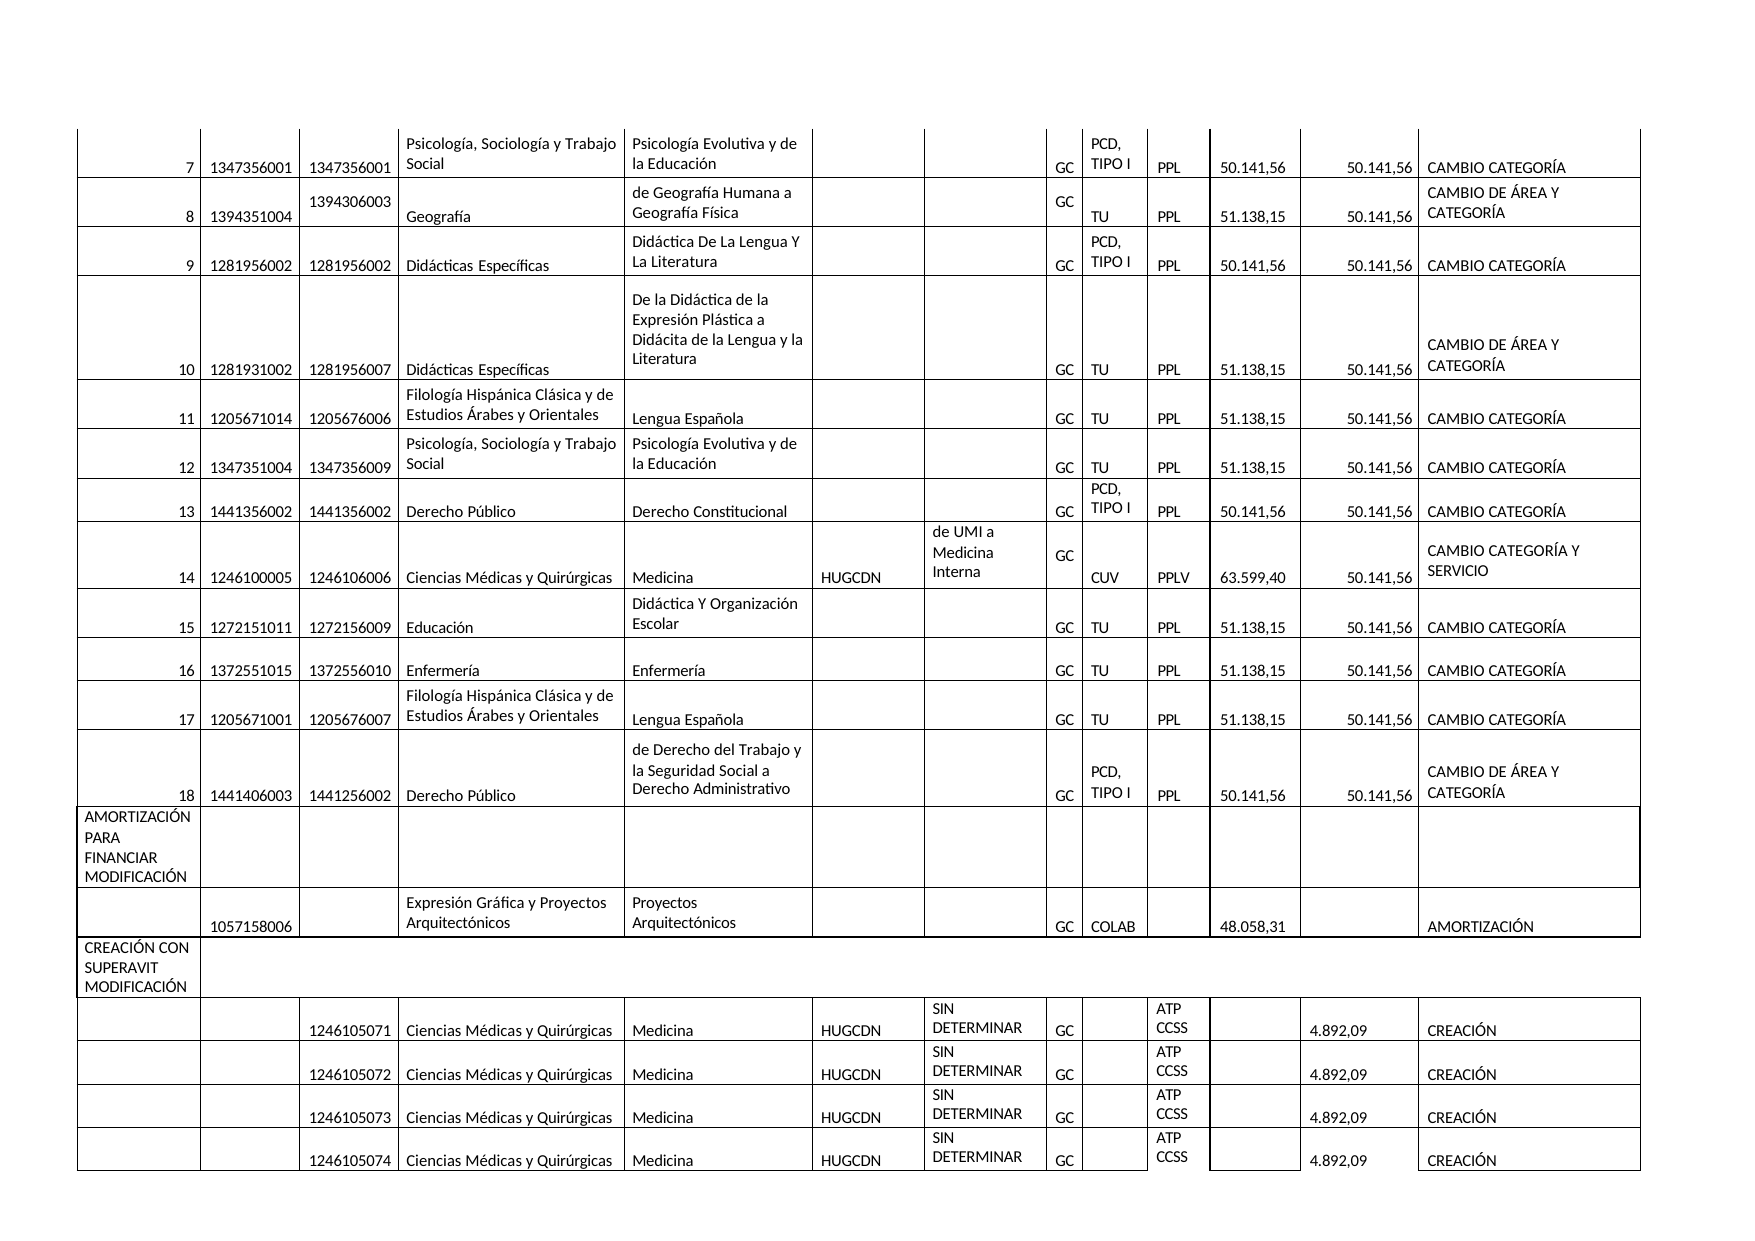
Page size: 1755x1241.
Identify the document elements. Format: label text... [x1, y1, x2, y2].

table_cell 50.141,56 [1301, 178, 1418, 226]
table_header 7 [78, 129, 200, 177]
table_cell 1272151011 [201, 589, 299, 637]
table_cell Proyectos Arquitectónicos [625, 888, 812, 936]
table_cell de Geografía Humana a Geografía Física [625, 178, 812, 226]
table_cell TU [1083, 429, 1147, 477]
table_header Psicología, Sociología y Trabajo Social [399, 129, 624, 177]
table_cell TU [1083, 638, 1147, 680]
table_cell 8 [78, 178, 200, 226]
table_cell 16 [78, 638, 200, 680]
table_cell ATP CCSS [1148, 1128, 1209, 1170]
table_cell [1211, 998, 1300, 1040]
table_cell SIN DETERMINAR [925, 1041, 1046, 1083]
table_cell [399, 807, 624, 887]
table_cell HUGCDN [813, 1041, 924, 1083]
table_cell PCD, TIPO I [1083, 730, 1147, 806]
table_cell 51.138,15 [1211, 380, 1300, 428]
table_header 50.141,56 [1211, 129, 1300, 177]
table_cell 50.141,56 [1301, 589, 1418, 637]
table_cell PPL [1148, 276, 1209, 379]
table_cell 51.138,15 [1211, 178, 1300, 226]
table_cell CREACIÓN [1419, 1085, 1640, 1127]
table_cell Derecho Público [399, 479, 624, 521]
table_cell [813, 429, 924, 477]
table_header [925, 129, 1046, 177]
table_cell [300, 807, 398, 887]
table_cell Geografía [399, 178, 624, 226]
table_cell CAMBIO CATEGORÍA [1419, 429, 1640, 477]
table_cell [78, 998, 200, 1040]
table_cell Didáctica De La Lengua Y La Literatura [625, 227, 812, 275]
table_cell AMORTIZACIÓN [1419, 888, 1640, 936]
table_cell CAMBIO CATEGORÍA [1419, 380, 1640, 428]
table_cell HUGCDN [813, 522, 924, 588]
table_cell TU [1083, 681, 1147, 729]
table_cell GC [1047, 681, 1082, 729]
table_cell Filología Hispánica Clásica y de Estudios Árabes y Orientales [399, 681, 624, 729]
table_cell [201, 1128, 299, 1170]
table_cell PPL [1148, 479, 1209, 521]
table_cell 50.141,56 [1301, 380, 1418, 428]
table_cell 1246105073 [300, 1085, 398, 1127]
table_cell 50.141,56 [1211, 479, 1300, 521]
table_cell [813, 681, 924, 729]
table_cell 1246106006 [300, 522, 398, 588]
table_cell 1272156009 [300, 589, 398, 637]
table_cell 4.892,09 [1301, 1128, 1418, 1170]
table_cell CAMBIO CATEGORÍA Y SERVICIO [1419, 522, 1640, 588]
table_cell [925, 807, 1046, 887]
table_cell GC [1047, 429, 1082, 477]
table_cell [925, 429, 1046, 477]
table_cell [1211, 1085, 1300, 1127]
table_cell 4.892,09 [1301, 1041, 1418, 1083]
table_cell GC [1047, 589, 1082, 637]
table_cell PCD, TIPO I [1083, 479, 1147, 521]
table_cell Derecho Constitucional [625, 479, 812, 521]
table_cell CAMBIO CATEGORÍA [1419, 227, 1640, 275]
table_cell GC [1047, 178, 1082, 226]
table_cell [925, 276, 1046, 379]
table_cell [813, 276, 924, 379]
table_cell PPL [1148, 178, 1209, 226]
table_cell CAMBIO CATEGORÍA [1419, 681, 1640, 729]
table_cell 50.141,56 [1301, 479, 1418, 521]
table_cell 1441356002 [201, 479, 299, 521]
table_cell [300, 888, 398, 936]
table_cell GC [1047, 1041, 1082, 1083]
table_cell PPL [1148, 681, 1209, 729]
table_cell Medicina [625, 1041, 812, 1083]
table_header GC [1047, 129, 1082, 177]
table_cell GC [1047, 227, 1082, 275]
table_cell 14 [78, 522, 200, 588]
table_cell 51.138,15 [1211, 276, 1300, 379]
table_cell CREACIÓN [1419, 1128, 1640, 1170]
table_cell Enfermería [399, 638, 624, 680]
table_cell [813, 380, 924, 428]
table_cell PPL [1148, 589, 1209, 637]
table_cell PCD, TIPO I [1083, 227, 1147, 275]
table_cell Ciencias Médicas y Quirúrgicas [399, 998, 624, 1040]
table_cell CREACIÓN [1419, 998, 1640, 1040]
table_cell GC [1047, 888, 1082, 936]
table_cell 1281956002 [300, 227, 398, 275]
table_header PCD, TIPO I [1083, 129, 1147, 177]
table_cell CAMBIO CATEGORÍA [1419, 479, 1640, 521]
table_cell GC [1047, 1128, 1082, 1170]
table_header [813, 129, 924, 177]
table_header 1347356001 [201, 129, 299, 177]
table_cell TU [1083, 380, 1147, 428]
table_cell [813, 638, 924, 680]
table_cell 10 [78, 276, 200, 379]
table_cell 1057158006 [201, 888, 299, 936]
table_cell Didáctica Y Organización Escolar [625, 589, 812, 637]
table_cell [813, 807, 924, 887]
table_cell Lengua Española [625, 681, 812, 729]
table_cell Ciencias Médicas y Quirúrgicas [399, 1128, 624, 1170]
table_cell [925, 730, 1046, 806]
table_cell [925, 589, 1046, 637]
table_cell PPL [1148, 638, 1209, 680]
table_cell [1083, 1085, 1147, 1127]
table_cell [1047, 807, 1082, 887]
table_cell [925, 638, 1046, 680]
table_cell Enfermería [625, 638, 812, 680]
table_cell GC [1047, 998, 1082, 1040]
table_cell Filología Hispánica Clásica y de Estudios Árabes y Orientales [399, 380, 624, 428]
table_cell Medicina [625, 1085, 812, 1127]
table_cell [1083, 1041, 1147, 1083]
table_cell [201, 1041, 299, 1083]
table_cell CAMBIO DE ÁREA Y CATEGORÍA [1419, 178, 1640, 226]
table_cell [201, 998, 299, 1040]
table_cell [78, 1128, 200, 1170]
table_cell De la Didáctica de la Expresión Plástica a Didácita de la Lengua y la Literatura [625, 276, 812, 379]
table_cell [78, 1041, 200, 1083]
table_cell 1394351004 [201, 178, 299, 226]
table_cell 1281956007 [300, 276, 398, 379]
table_cell PPL [1148, 730, 1209, 806]
table_cell SIN DETERMINAR [925, 1085, 1046, 1127]
table_cell [813, 888, 924, 936]
table_cell Medicina [625, 522, 812, 588]
table_cell Ciencias Médicas y Quirúrgicas [399, 1041, 624, 1083]
table_cell [813, 227, 924, 275]
table_cell 51.138,15 [1211, 638, 1300, 680]
table_cell GC [1047, 730, 1082, 806]
table_cell 13 [78, 479, 200, 521]
table_cell [1211, 807, 1300, 887]
table_cell [201, 1085, 299, 1127]
table_cell [1148, 807, 1209, 887]
table_cell Psicología Evolutiva y de la Educación [625, 429, 812, 477]
table_cell TU [1083, 178, 1147, 226]
table_cell 50.141,56 [1301, 429, 1418, 477]
table_cell 1372551015 [201, 638, 299, 680]
table_cell HUGCDN [813, 1128, 924, 1170]
table_cell COLAB [1083, 888, 1147, 936]
table_cell [925, 178, 1046, 226]
table_cell AMORTIZACIÓN PARA FINANCIAR MODIFICACIÓN [78, 807, 200, 887]
table_cell [925, 227, 1046, 275]
table_cell Medicina [625, 1128, 812, 1170]
table_cell Ciencias Médicas y Quirúrgicas [399, 522, 624, 588]
table_cell [78, 888, 200, 936]
table_cell 51.138,15 [1211, 589, 1300, 637]
table_cell Medicina [625, 998, 812, 1040]
table_cell 9 [78, 227, 200, 275]
table_cell [625, 807, 812, 887]
table_cell 4.892,09 [1301, 1085, 1418, 1127]
table_cell [813, 479, 924, 521]
table_cell 50.141,56 [1301, 638, 1418, 680]
table_cell 1347356009 [300, 429, 398, 477]
table_cell [1211, 1128, 1300, 1170]
table_cell 17 [78, 681, 200, 729]
table_cell 4.892,09 [1301, 998, 1418, 1040]
table_cell GC [1047, 276, 1082, 379]
table_header 50.141,56 [1301, 129, 1418, 177]
table_cell Lengua Española [625, 380, 812, 428]
table_cell Educación [399, 589, 624, 637]
table_cell 50.141,56 [1301, 681, 1418, 729]
table_cell SIN DETERMINAR [925, 998, 1046, 1040]
table_cell 50.141,56 [1301, 730, 1418, 806]
table_cell [201, 807, 299, 887]
table_cell TU [1083, 276, 1147, 379]
table_cell ATP CCSS [1148, 998, 1209, 1040]
table_cell 18 [78, 730, 200, 806]
table_cell GC [1047, 638, 1082, 680]
table_cell 1246100005 [201, 522, 299, 588]
table_cell 50.141,56 [1301, 276, 1418, 379]
table_cell Psicología, Sociología y Trabajo Social [399, 429, 624, 477]
table_header 1347356001 [300, 129, 398, 177]
table_cell HUGCDN [813, 998, 924, 1040]
table_cell CAMBIO CATEGORÍA [1419, 638, 1640, 680]
table_cell [925, 888, 1046, 936]
table_cell [1419, 807, 1639, 887]
table_cell [1148, 888, 1209, 936]
table_cell 50.141,56 [1211, 227, 1300, 275]
table_cell Didácticas Específicas [399, 227, 624, 275]
table_cell CUV [1083, 522, 1147, 588]
table_cell 50.141,56 [1301, 522, 1418, 588]
table_cell 12 [78, 429, 200, 477]
table_cell 51.138,15 [1211, 681, 1300, 729]
table_cell GC [1047, 522, 1082, 588]
table_cell 1441406003 [201, 730, 299, 806]
table_header PPL [1148, 129, 1209, 177]
table_cell 1394306003 [300, 178, 398, 226]
table_cell [813, 178, 924, 226]
table_cell 1205671001 [201, 681, 299, 729]
table_cell [925, 380, 1046, 428]
table_cell HUGCDN [813, 1085, 924, 1127]
table_cell [925, 479, 1046, 521]
table_cell [201, 938, 1640, 997]
table_cell PPL [1148, 227, 1209, 275]
table_cell [813, 589, 924, 637]
table_cell 1246105074 [300, 1128, 398, 1170]
table_cell CREACIÓN CON SUPERAVIT MODIFICACIÓN [78, 938, 200, 997]
table_cell 15 [78, 589, 200, 637]
table_cell 1246105071 [300, 998, 398, 1040]
table_cell CREACIÓN [1419, 1041, 1640, 1083]
table_cell Ciencias Médicas y Quirúrgicas [399, 1085, 624, 1127]
table_cell 50.141,56 [1211, 730, 1300, 806]
table_cell 1281956002 [201, 227, 299, 275]
table_cell 48.058,31 [1211, 888, 1300, 936]
table_cell 1205676006 [300, 380, 398, 428]
table_cell 50.141,56 [1301, 227, 1418, 275]
table_cell [1211, 1041, 1300, 1083]
table_cell Didácticas Específicas [399, 276, 624, 379]
table_cell [1301, 888, 1418, 936]
table_cell 1246105072 [300, 1041, 398, 1083]
table_cell 1281931002 [201, 276, 299, 379]
table_cell 1205671014 [201, 380, 299, 428]
table_cell 63.599,40 [1211, 522, 1300, 588]
table_cell CAMBIO DE ÁREA Y CATEGORÍA [1419, 276, 1640, 379]
table_cell [1083, 998, 1147, 1040]
table_cell GC [1047, 479, 1082, 521]
table_cell 11 [78, 380, 200, 428]
table_header Psicología Evolutiva y de la Educación [625, 129, 812, 177]
table_cell CAMBIO CATEGORÍA [1419, 589, 1640, 637]
table_cell [1083, 1128, 1147, 1170]
table_cell [1083, 807, 1147, 887]
table_cell PPL [1148, 380, 1209, 428]
table_cell GC [1047, 1085, 1082, 1127]
table_cell 1205676007 [300, 681, 398, 729]
table_cell 1441256002 [300, 730, 398, 806]
table_cell TU [1083, 589, 1147, 637]
table_cell CAMBIO DE ÁREA Y CATEGORÍA [1419, 730, 1640, 806]
table_cell 1372556010 [300, 638, 398, 680]
table_cell Expresión Gráfica y Proyectos Arquitectónicos [399, 888, 624, 936]
table_cell ATP CCSS [1148, 1041, 1209, 1083]
table_cell [78, 1085, 200, 1127]
table_cell [1301, 807, 1418, 887]
table_cell 1441356002 [300, 479, 398, 521]
table_header CAMBIO CATEGORÍA [1419, 129, 1640, 177]
table_cell de Derecho del Trabajo y la Seguridad Social a Derecho Administrativo [625, 730, 812, 806]
table_cell [813, 730, 924, 806]
table_cell Derecho Público [399, 730, 624, 806]
table_cell 1347351004 [201, 429, 299, 477]
table_cell PPL [1148, 429, 1209, 477]
table_cell [925, 681, 1046, 729]
table_cell GC [1047, 380, 1082, 428]
table_cell de UMI a Medicina Interna [925, 522, 1046, 588]
table_cell 51.138,15 [1211, 429, 1300, 477]
table_cell ATP CCSS [1148, 1085, 1209, 1127]
table_cell SIN DETERMINAR [925, 1128, 1046, 1170]
table_cell PPLV [1148, 522, 1209, 588]
